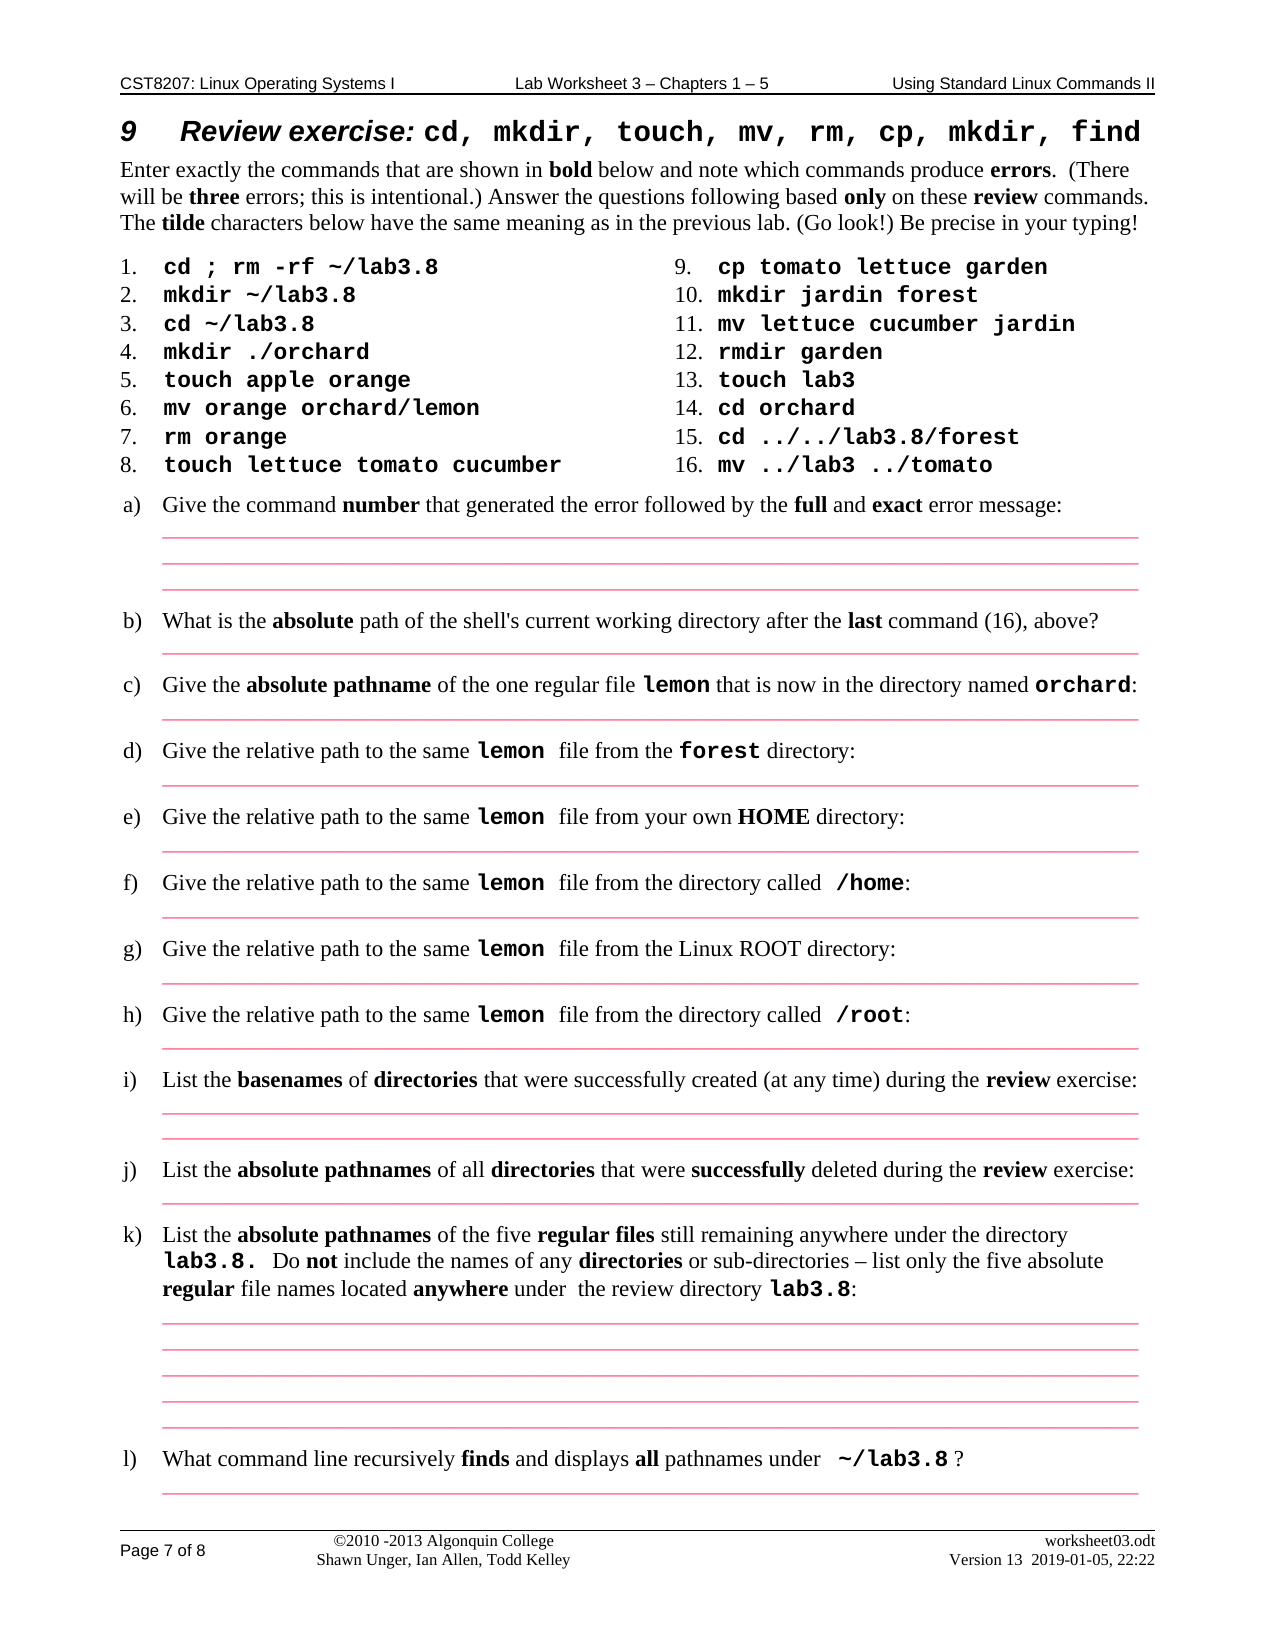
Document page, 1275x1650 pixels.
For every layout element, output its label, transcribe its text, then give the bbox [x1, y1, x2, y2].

list Give the relative path to the same lemon file from the Linux ROOT directory: [123, 935, 1155, 963]
list _______________________________________________________________________ [123, 1029, 1155, 1055]
list cd ~/lab3.8 [120, 310, 601, 338]
list Give the relative path to the same lemon file from the directory called /root: [123, 1001, 1155, 1029]
list _______________________________________________________________________ [123, 517, 1155, 543]
list rmdir garden [674, 338, 1155, 366]
list touch apple orange [120, 366, 601, 394]
list cd ../../lab3.8/forest [674, 423, 1155, 451]
list _______________________________________________________________________ [123, 569, 1155, 595]
list _______________________________________________________________________ [123, 1381, 1155, 1407]
list cd ; rm -rf ~/lab3.8 [120, 253, 601, 282]
list cp tomato lettuce garden [674, 253, 1155, 282]
list mv lettuce cucumber jardin [674, 310, 1155, 338]
list _______________________________________________________________________ [123, 831, 1155, 857]
list _______________________________________________________________________ [123, 1093, 1155, 1119]
list mv ../lab3 ../tomato [674, 451, 1155, 479]
list _______________________________________________________________________ [123, 1473, 1155, 1499]
list Give the relative path to the same lemon file from the forest directory: [123, 737, 1155, 765]
list _______________________________________________________________________ [123, 699, 1155, 725]
list mkdir ./orchard [120, 338, 601, 366]
list Give the command number that generated the error followed by the full and exact error message: [123, 491, 1155, 517]
list _______________________________________________________________________ [123, 1119, 1155, 1145]
list _______________________________________________________________________ [123, 1303, 1155, 1329]
list List the absolute pathnames of all directories that were successfully deleted during the review exercise: [123, 1157, 1155, 1183]
list _______________________________________________________________________ [123, 1355, 1155, 1381]
list _______________________________________________________________________ [123, 543, 1155, 569]
text Enter exactly the commands that are shown in bold below and note which commands produce errors. (There will be three errors; this is intentional.) Answer the questions following based only on these review commands. The tilde characters below have the same meaning as in the previous lab. (Go look!) Be precise in your typing! [120, 157, 1155, 236]
list What is the absolute path of the shell's current working directory after the last command (16), above? [123, 607, 1155, 633]
list mkdir ~/lab3.8 [120, 282, 601, 310]
list _______________________________________________________________________ [123, 963, 1155, 989]
list rm orange [120, 423, 601, 451]
list touch lab3 [674, 366, 1155, 394]
subtitle Review exercise: cd, mkdir, touch, mv, rm, cp, mkdir, find [120, 114, 1155, 150]
list touch lettuce tomato cucumber [120, 451, 601, 479]
list Give the absolute pathname of the one regular file lemon that is now in the directory named orchard: [123, 671, 1155, 699]
list cd orchard [674, 394, 1155, 423]
list _______________________________________________________________________ [123, 1183, 1155, 1209]
list What command line recursively finds and displays all pathnames under ~/lab3.8 ? [123, 1445, 1155, 1473]
list List the absolute pathnames of the five regular files still remaining anywhere under the directory lab3.8. Do not include the names of any directories or sub-directories – list only the five absolute regular file names located anywhere under the review directory lab3.8: [123, 1221, 1155, 1303]
list Give the relative path to the same lemon file from the directory called /home: [123, 869, 1155, 897]
list _______________________________________________________________________ [123, 897, 1155, 923]
list mkdir jardin forest [674, 282, 1155, 310]
list _______________________________________________________________________ [123, 633, 1155, 659]
list mv orange orchard/lemon [120, 394, 601, 423]
list List the basenames of directories that were successfully created (at any time) during the review exercise: [123, 1067, 1155, 1093]
list _______________________________________________________________________ [123, 1329, 1155, 1355]
list _______________________________________________________________________ [123, 1407, 1155, 1433]
list _______________________________________________________________________ [123, 765, 1155, 791]
list Give the relative path to the same lemon file from your own HOME directory: [123, 803, 1155, 831]
